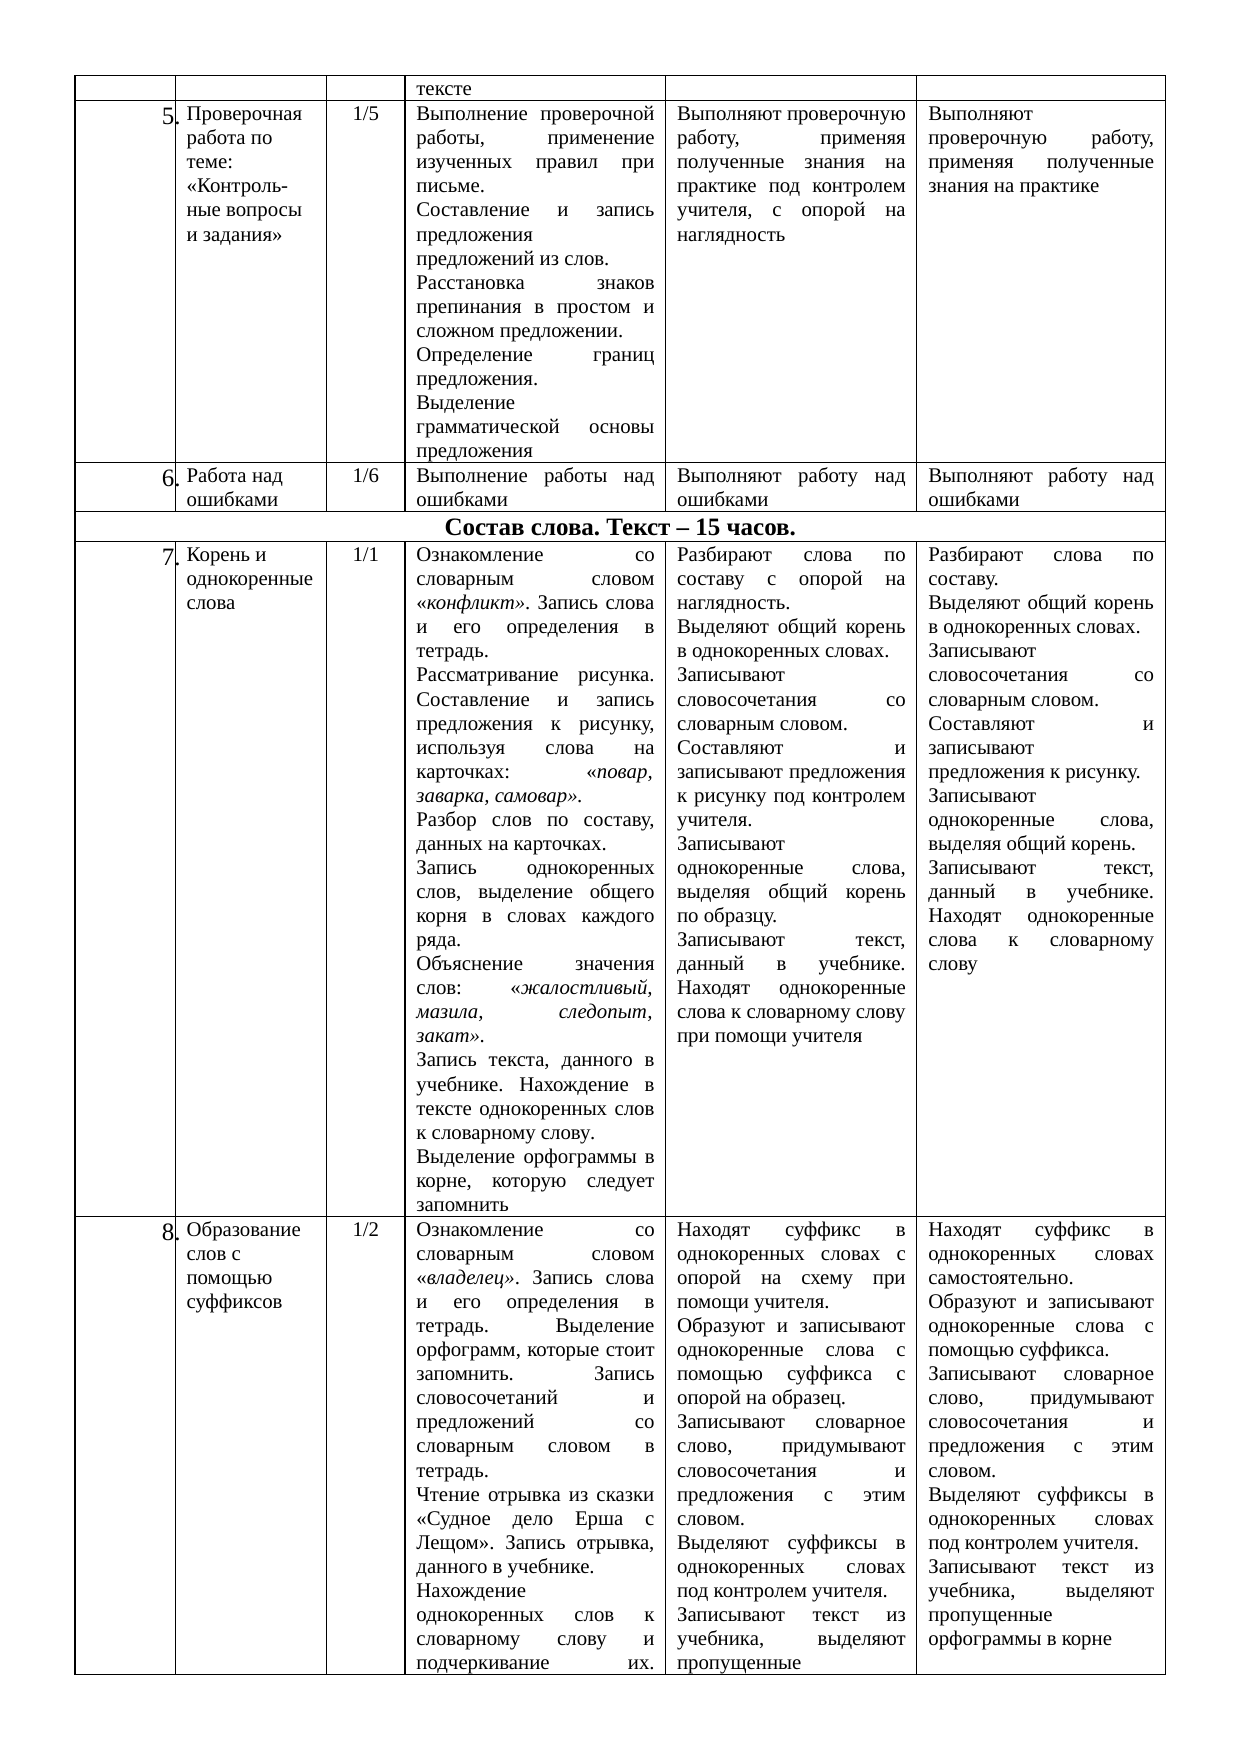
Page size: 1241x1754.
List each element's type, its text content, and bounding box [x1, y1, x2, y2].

table_cell [76, 1217, 175, 1674]
table_cell 1/6 [327, 463, 404, 511]
table_cell Проверочная работа по теме: «Контроль-ные вопросы и задания» [176, 101, 326, 462]
table_cell Находят суффикс в однокоренных словах с опорой на схему при помощи учителя. Образуют и записывают однокоренные слова с помощью суффикса с опорой на образец. Записывают словарное слово, придумывают словосочетания и предложения с этим словом. Выделяют суффиксы в однокоренных словах под контролем учителя. Записывают текст из учебника, выделяют пропущенные [666, 1217, 916, 1674]
table_cell [76, 76, 175, 100]
table_cell Ознакомление со словарным словом «конфликт». Запись слова и его определения в тетрадь. Рассматривание рисунка. Составление и запись предложения к рисунку, используя слова на карточках: «повар, заварка, самовар». Разбор слов по составу, данных на карточках. Запись однокоренных слов, выделение общего корня в словах каждого ряда. Объяснение значения слов: «жалостливый, мазила, следопыт, закат». Запись текста, данного в учебнике. Нахождение в тексте однокоренных слов к словарному слову. Выделение орфограммы в корне, которую следует запомнить [406, 542, 665, 1216]
table_cell Выполняют работу над ошибками [917, 463, 1165, 511]
table_cell 1/1 [327, 542, 404, 1216]
table_cell Составление сложных предложений. [176, 76, 326, 100]
table_cell Образование слов с помощью суффиксов [176, 1217, 326, 1674]
table_cell Выполняют работу над ошибками [666, 463, 916, 511]
table_cell [76, 542, 175, 1216]
table_cell [327, 76, 404, 100]
table_cell Выполнение работы над ошибками [406, 463, 665, 511]
table_cell тексте [406, 76, 665, 100]
table_cell Ознакомление со словарным словом «владелец». Запись слова и его определения в тетрадь. Выделение орфограмм, которые стоит запомнить. Запись словосочетаний и предложений со словарным словом в тетрадь. Чтение отрывка из сказки «Судное дело Ерша с Лещом». Запись отрывка, данного в учебнике. Нахождение однокоренных слов к словарному слову и подчеркивание их. [406, 1217, 665, 1674]
table_cell [666, 76, 916, 100]
table_cell [76, 463, 175, 511]
table_cell 1/2 [327, 1217, 404, 1674]
table_cell Выполнение проверочной работы, применение изученных правил при письме. Составление и запись предложения предложений из слов. Расстановка знаков препинания в простом и сложном предложении. Определение границ предложения. Выделение грамматической основы предложения [406, 101, 665, 462]
table_cell Состав слова. Текст – 15 часов. [76, 512, 1165, 541]
table_cell Работа над ошибками [176, 463, 326, 511]
table_cell 1/5 [327, 101, 404, 462]
table_cell [76, 101, 175, 462]
table_cell Разбирают слова по составу с опорой на наглядность. Выделяют общий корень в однокоренных словах. Записывают словосочетания со словарным словом. Составляют и записывают предложения к рисунку под контролем учителя. Записывают однокоренные слова, выделяя общий корень по образцу. Записывают текст, данный в учебнике. Находят однокоренные слова к словарному слову при помощи учителя [666, 542, 916, 1216]
table_cell Выполняют проверочную работу, применяя полученные знания на практике [917, 101, 1165, 462]
table_cell Разбирают слова по составу. Выделяют общий корень в однокоренных словах. Записывают словосочетания со словарным словом. Составляют и записывают предложения к рисунку. Записывают однокоренные слова, выделяя общий корень. Записывают текст, данный в учебнике. Находят однокоренные слова к словарному слову [917, 542, 1165, 1216]
table_cell Корень и однокоренные слова [176, 542, 326, 1216]
table_cell [917, 76, 1165, 100]
table_cell Выполняют проверочную работу, применяя полученные знания на практике под контролем учителя, с опорой на наглядность [666, 101, 916, 462]
table_cell Находят суффикс в однокоренных словах самостоятельно. Образуют и записывают однокоренные слова с помощью суффикса. Записывают словарное слово, придумывают словосочетания и предложения с этим словом. Выделяют суффиксы в однокоренных словах под контролем учителя. Записывают текст из учебника, выделяют пропущенные орфограммы в корне [917, 1217, 1165, 1674]
